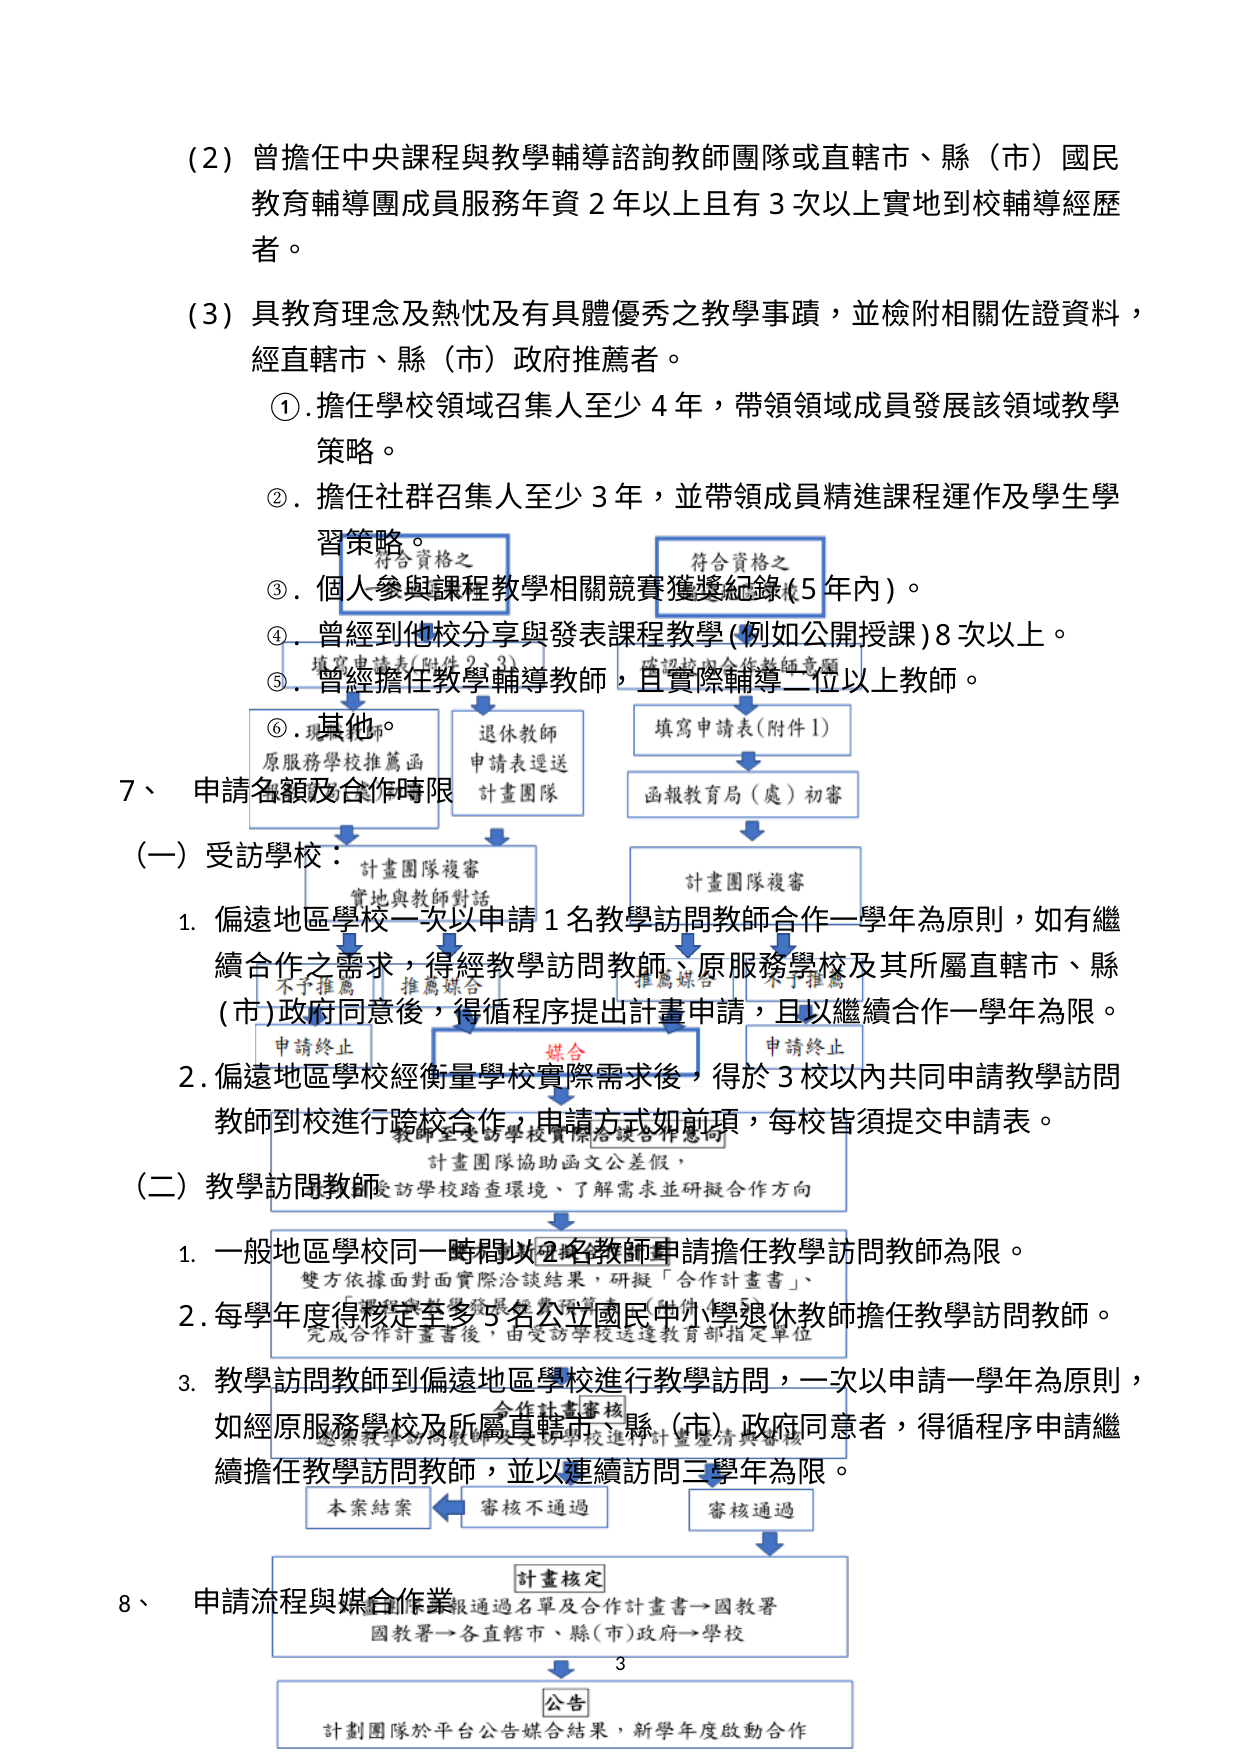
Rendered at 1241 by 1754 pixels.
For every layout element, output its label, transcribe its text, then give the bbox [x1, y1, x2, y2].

list 其他。 [491, 700, 738, 746]
list 個人參與課程教學相關競賽獲獎紀錄(5年內)。 [827, 563, 1122, 609]
list 申請名額及合作時限 [440, 791, 450, 811]
list 個人參與課程教學相關競賽獲獎紀錄(5年內)。 [266, 563, 338, 609]
list 一般地區學校同一時間以2名教師申請擔任教學訪問教師為限。 [177, 1225, 554, 1271]
list 其他。 [753, 700, 1122, 746]
list 申請名額及合作時限 [753, 765, 1122, 811]
list 申請流程與媒合作業 [118, 1575, 271, 1621]
list 偏遠地區學校一次以申請1名教學訪問教師合作一學年為原則，如有繼續合作之需求，得經教學訪問教師、原服務學校及其所屬直轄市、縣(市)政府同意後，得循程序提出計畫申請，且以繼續合作一學年為限。 [177, 894, 1122, 1032]
list 每學年度得核定至多5名公立國民中小學退休教師擔任教學訪問教師。 [848, 1290, 1122, 1336]
text （一）受訪學校： [505, 829, 1122, 875]
list 具教育理念及熱忱及有具體優秀之教學事蹟，並檢附相關佐證資料，經直轄市、縣（市）政府推薦者。 [236, 288, 1122, 379]
list 教學訪問教師到偏遠地區學校進行教學訪問，一次以申請一學年為原則，如經原服務學校及所屬直轄市、縣（市）政府同意者，得循程序申請繼續擔任教學訪問教師，並以連續訪問三學年為限。 [177, 1354, 1122, 1492]
list 每學年度得核定至多5名公立國民中小學退休教師擔任教學訪問教師。 [177, 1290, 270, 1336]
list 其他。 [266, 700, 346, 708]
list 擔任學校領域召集人至少4年，帶領領域成員發展該領域教學策略。 [266, 379, 1122, 471]
list 曾經擔任教學輔導教師，且實際輔導二位以上教師。 [361, 654, 1122, 700]
text （二）教學訪問教師 [118, 1161, 270, 1207]
list 其他。 [361, 700, 476, 746]
list 偏遠地區學校經衡量學校實際需求後，得於3校以內共同申請教學訪問教師到校進行跨校合作，申請方式如前項，每校皆須提交申請表。 [177, 1050, 1122, 1142]
list 申請名額及合作時限 [585, 765, 744, 811]
list 申請流程與媒合作業 [849, 1575, 1122, 1621]
text （一）受訪學校： [351, 829, 489, 844]
list 曾擔任中央課程與教學輔導諮詢教師團隊或直轄市、縣（市）國民教育輔導團成員服務年資2年以上且有3次以上實地到校輔導經歷者。 [236, 132, 1122, 269]
list 個人參與課程教學相關競賽獲獎紀錄(5年內)。 [511, 563, 654, 609]
text （一）受訪學校： [118, 829, 342, 875]
list 曾經擔任教學輔導教師，且實際輔導二位以上教師。 [266, 654, 347, 700]
list 申請名額及合作時限 [118, 765, 249, 811]
list 一般地區學校同一時間以2名教師申請擔任教學訪問教師為限。 [568, 1225, 1122, 1271]
list 曾經到他校分享與發表課程教學(例如公開授課)8次以上。 [266, 609, 1122, 654]
list 擔任社群召集人至少3年，並帶領成員精進課程運作及學生學習策略。 [266, 471, 1122, 563]
text （二）教學訪問教師 [848, 1161, 1122, 1207]
